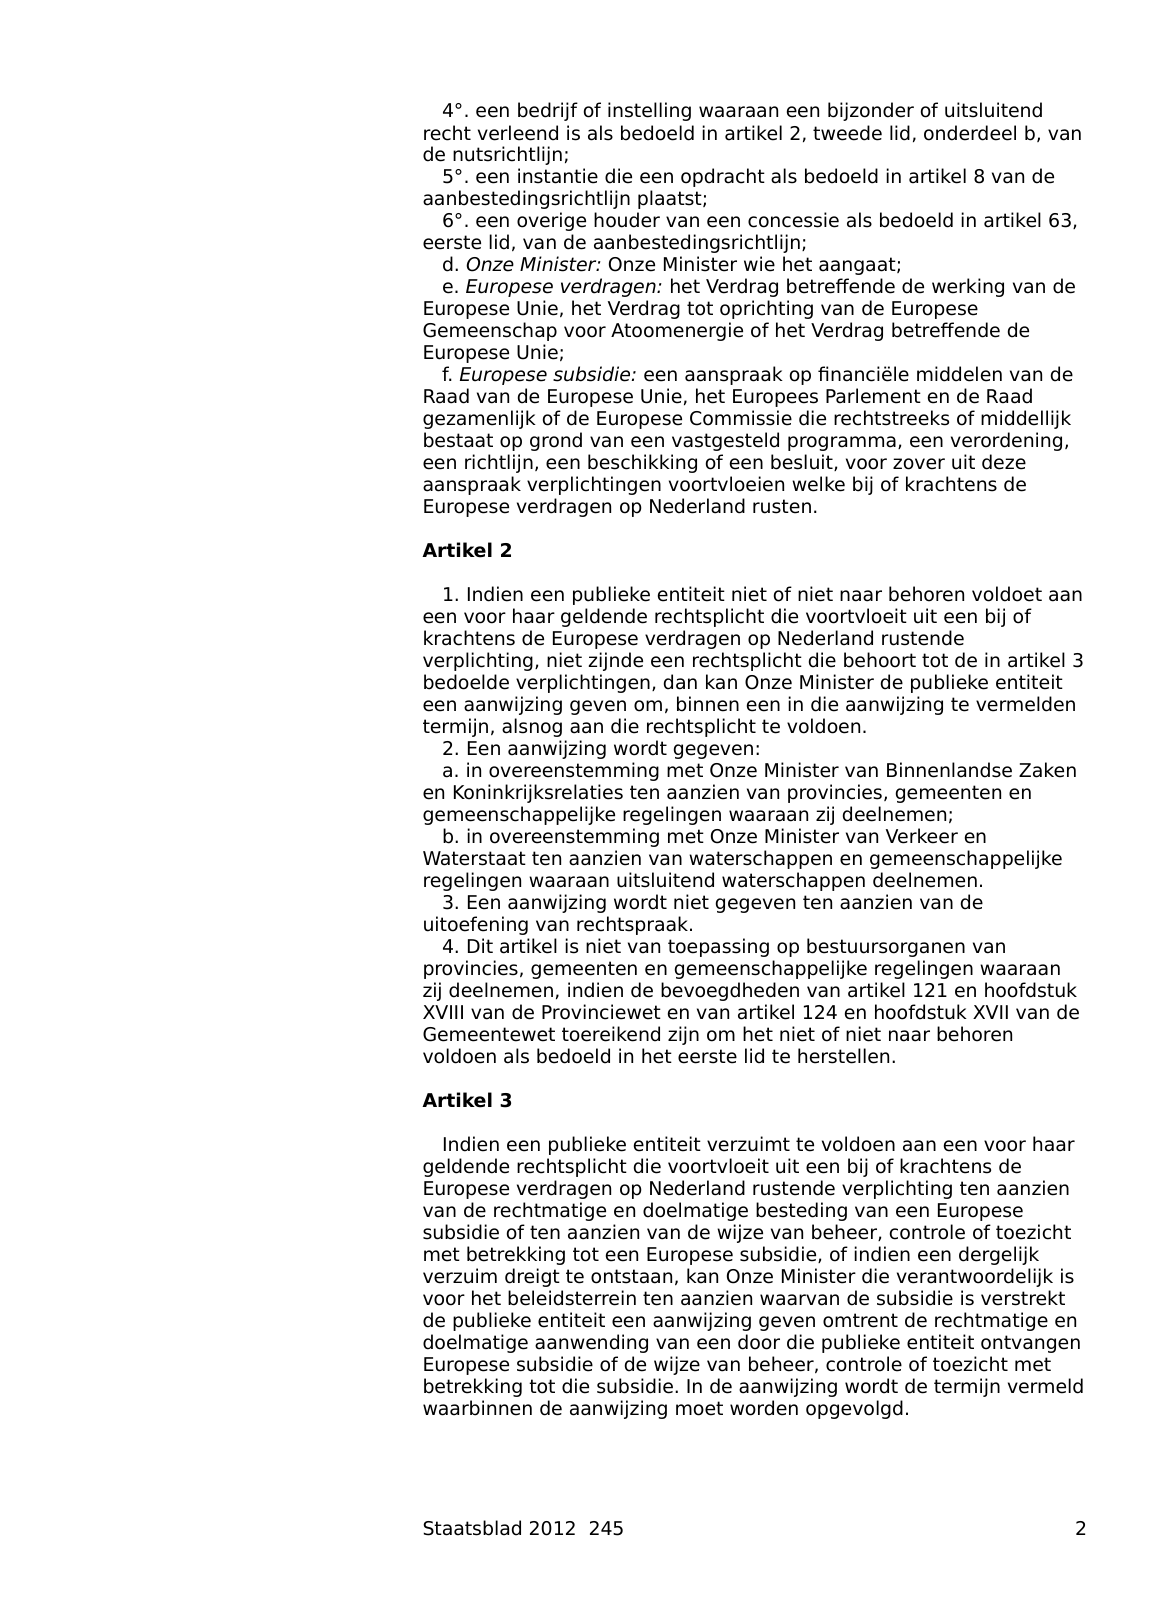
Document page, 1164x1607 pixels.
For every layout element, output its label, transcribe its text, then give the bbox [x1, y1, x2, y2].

text e. Europese verdragen: het Verdrag betreffende de werking van de Europese Unie, het Verdrag tot oprichting van de Europese Gemeenschap voor Atoomenergie of het Verdrag betreffende de Europese Unie; [422, 276, 1087, 364]
text d. Onze Minister: Onze Minister wie het aangaat; [422, 254, 1087, 276]
text a. in overeenstemming met Onze Minister van Binnenlandse Zaken en Koninkrijksrelaties ten aanzien van provincies, gemeenten en gemeenschappelijke regelingen waaraan zij deelnemen; [422, 760, 1087, 826]
subtitle Artikel 2 [422, 540, 1087, 562]
text 6°. een overige houder van een concessie als bedoeld in artikel 63, eerste lid, van de aanbestedingsrichtlijn; [422, 210, 1087, 254]
text 1. Indien een publieke entiteit niet of niet naar behoren voldoet aan een voor haar geldende rechtsplicht die voortvloeit uit een bij of krachtens de Europese verdragen op Nederland rustende verplichting, niet zijnde een rechtsplicht die behoort tot de in artikel 3 bedoelde verplichtingen, dan kan Onze Minister de publieke entiteit een aanwijzing geven om, binnen een in die aanwijzing te vermelden termijn, alsnog aan die rechtsplicht te voldoen. [422, 584, 1087, 738]
text Indien een publieke entiteit verzuimt te voldoen aan een voor haar geldende rechtsplicht die voortvloeit uit een bij of krachtens de Europese verdragen op Nederland rustende verplichting ten aanzien van de rechtmatige en doelmatige besteding van een Europese subsidie of ten aanzien van de wijze van beheer, controle of toezicht met betrekking tot een Europese subsidie, of indien een dergelijk verzuim dreigt te ontstaan, kan Onze Minister die verantwoordelijk is voor het beleidsterrein ten aanzien waarvan de subsidie is verstrekt de publieke entiteit een aanwijzing geven omtrent de rechtmatige en doelmatige aanwending van een door die publieke entiteit ontvangen Europese subsidie of de wijze van beheer, controle of toezicht met betrekking tot die subsidie. In de aanwijzing wordt de termijn vermeld waarbinnen de aanwijzing moet worden opgevolgd. [422, 1134, 1087, 1420]
text 4°. een bedrijf of instelling waaraan een bijzonder of uitsluitend recht verleend is als bedoeld in artikel 2, tweede lid, onderdeel b, van de nutsrichtlijn; [422, 100, 1087, 166]
text f. Europese subsidie: een aanspraak op financiële middelen van de Raad van de Europese Unie, het Europees Parlement en de Raad gezamenlijk of de Europese Commissie die rechtstreeks of middellijk bestaat op grond van een vastgesteld programma, een verordening, een richtlijn, een beschikking of een besluit, voor zover uit deze aanspraak verplichtingen voortvloeien welke bij of krachtens de Europese verdragen op Nederland rusten. [422, 364, 1087, 518]
text 4. Dit artikel is niet van toepassing op bestuursorganen van provincies, gemeenten en gemeenschappelijke regelingen waaraan zij deelnemen, indien de bevoegdheden van artikel 121 en hoofdstuk XVIII van de Provinciewet en van artikel 124 en hoofdstuk XVII van de Gemeentewet toereikend zijn om het niet of niet naar behoren voldoen als bedoeld in het eerste lid te herstellen. [422, 936, 1087, 1068]
text 3. Een aanwijzing wordt niet gegeven ten aanzien van de uitoefening van rechtspraak. [422, 892, 1087, 936]
text b. in overeenstemming met Onze Minister van Verkeer en Waterstaat ten aanzien van waterschappen en gemeenschappelijke regelingen waaraan uitsluitend waterschappen deelnemen. [422, 826, 1087, 892]
text 2. Een aanwijzing wordt gegeven: [422, 738, 1087, 760]
subtitle Artikel 3 [422, 1090, 1087, 1112]
text 5°. een instantie die een opdracht als bedoeld in artikel 8 van de aanbestedingsrichtlijn plaatst; [422, 166, 1087, 210]
